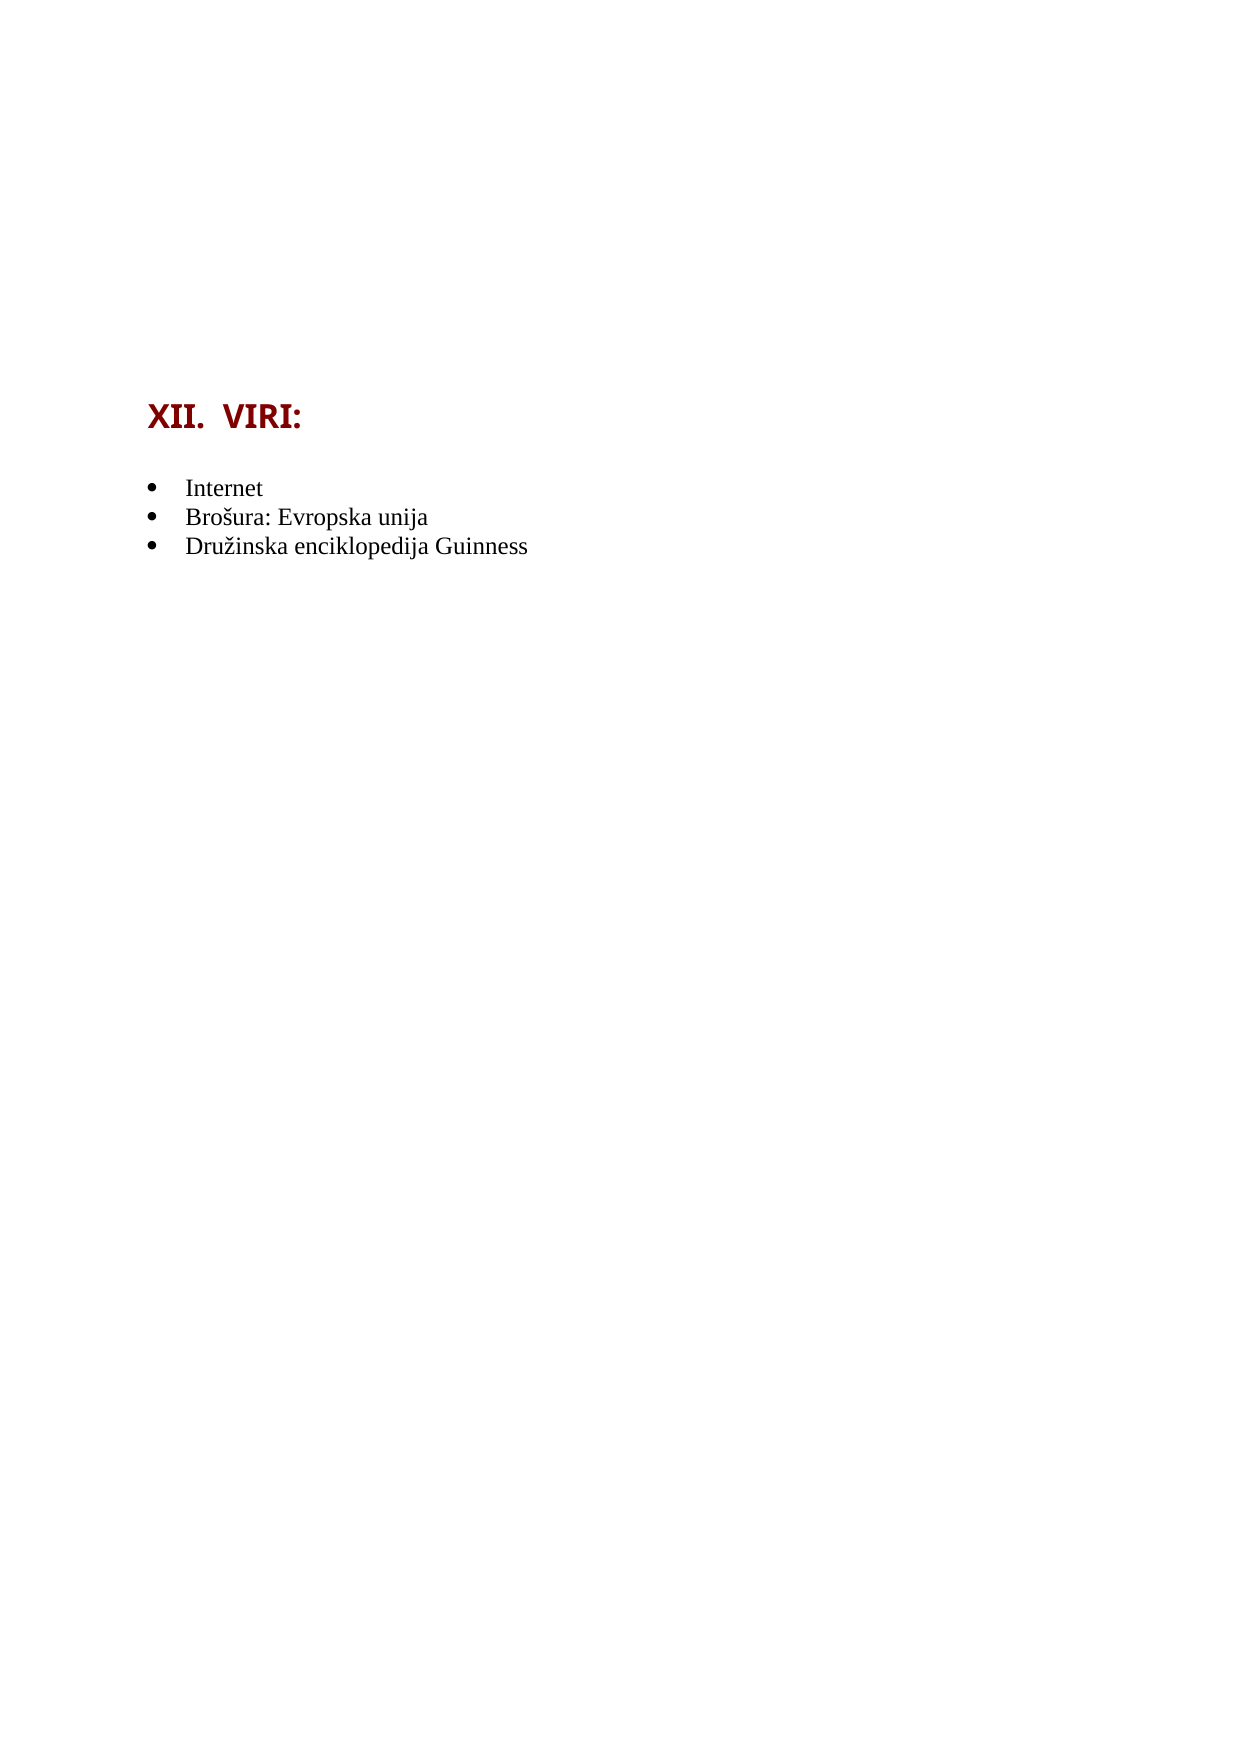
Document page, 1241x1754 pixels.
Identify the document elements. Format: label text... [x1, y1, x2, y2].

list Družinska enciklopedija Guinness [148, 531, 1093, 560]
list Internet [148, 473, 1093, 502]
subtitle VIRI: [148, 393, 1093, 438]
list Brošura: Evropska unija [148, 502, 1093, 531]
